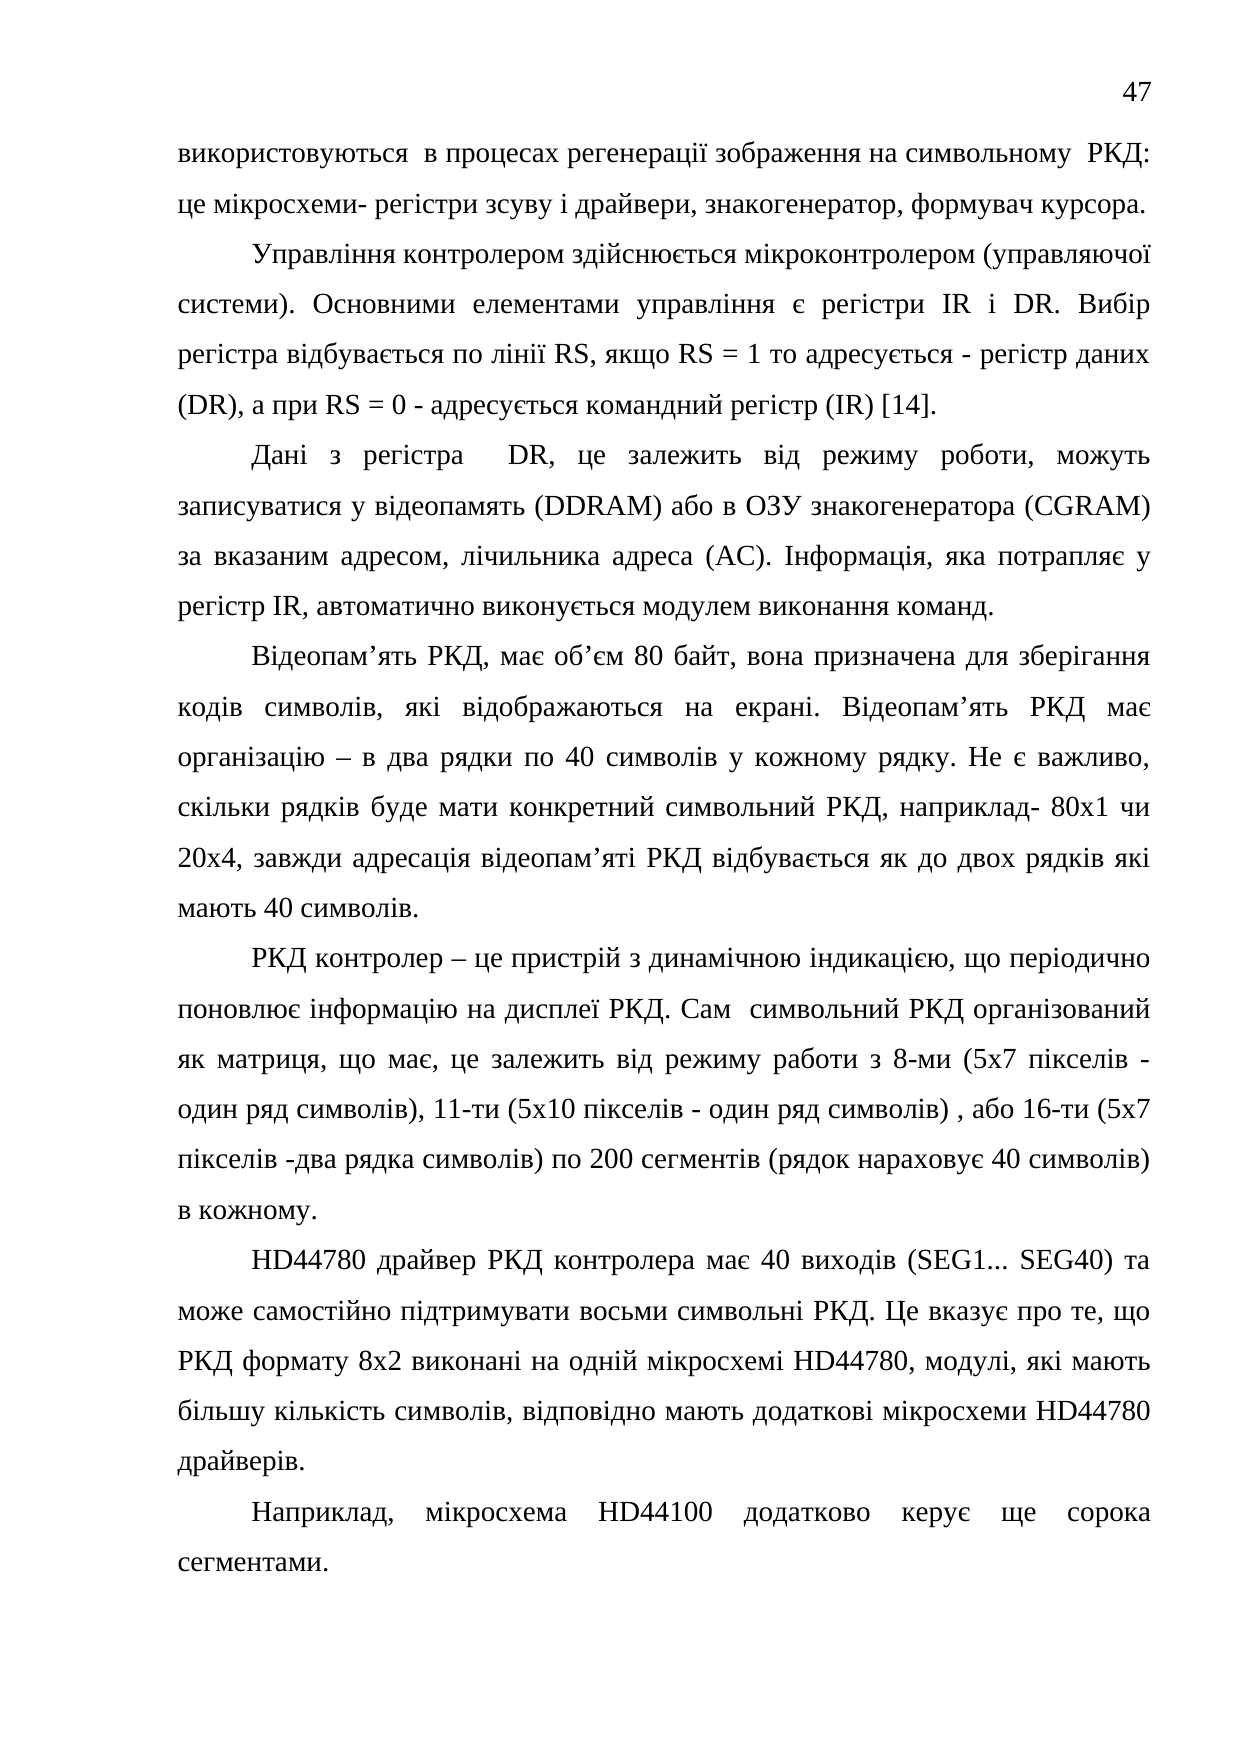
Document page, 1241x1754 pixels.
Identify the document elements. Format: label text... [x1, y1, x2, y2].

text Відеопам’ять РКД, має об’єм 80 байт, вона призначена для зберігання кодів символів, які відображаються на екрані. Відеопам’ять РКД має організацію – в два рядки по 40 символів у кожному рядку. Не є важливо, скільки рядків буде мати конкретний символьний РКД, наприклад- 80х1 чи 20х4, завжди адресація відеопам’яті РКД відбувається як до двох рядків які мають 40 символів. [177, 638, 1152, 924]
text Управління контролером здійснюється мікроконтролером (управляючої системи). Основними елементами управління є регістри IR і DR. Вибір регістра відбувається по лінії RS, якщо RS = 1 то адресується - регістр даних (DR), а при RS = 0 - адресується командний регістр (IR) [14]. [177, 236, 1152, 421]
text Наприклад, мікросхема HD44100 додатково керує ще сорока сегментами. [177, 1494, 1152, 1578]
text HD44780 драйвер РКД контролера має 40 виходів (SEG1... SEG40) та може самостійно підтримувати восьми символьні РКД. Це вказує про те, що РКД формату 8х2 виконані на одній мікросхемі HD44780, модулі, які мають більшу кількість символів, відповідно мають додаткові мікросхеми HD44780 драйверів. [177, 1242, 1152, 1477]
text використовуються в процесах регенерації зображення на символьному РКД: це мікросхеми- регістри зсуву і драйвери, знакогенератор, формувач курсора. [177, 135, 1152, 219]
text РКД контролер – це пристрій з динамічною індикацією, що періодично поновлює інформацію на дисплеї РКД. Сам символьний РКД організований як матриця, що має, це залежить від режиму работи з 8-ми (5х7 пікселів - один ряд символів), 11-ти (5х10 пікселів - один ряд символів) , або 16-ти (5х7 пікселів -два рядка символів) по 200 сегментів (рядок нараховує 40 символів) в кожному. [177, 940, 1152, 1226]
text Дані з регістра DR, це залежить від режиму роботи, можуть записуватися у відеопамять (DDRAM) або в ОЗУ знакогенератора (CGRAM) за вказаним адресом, лічильника адреса (АС). Інформація, яка потрапляє у регістр IR, автоматично виконується модулем виконання команд. [177, 437, 1152, 622]
